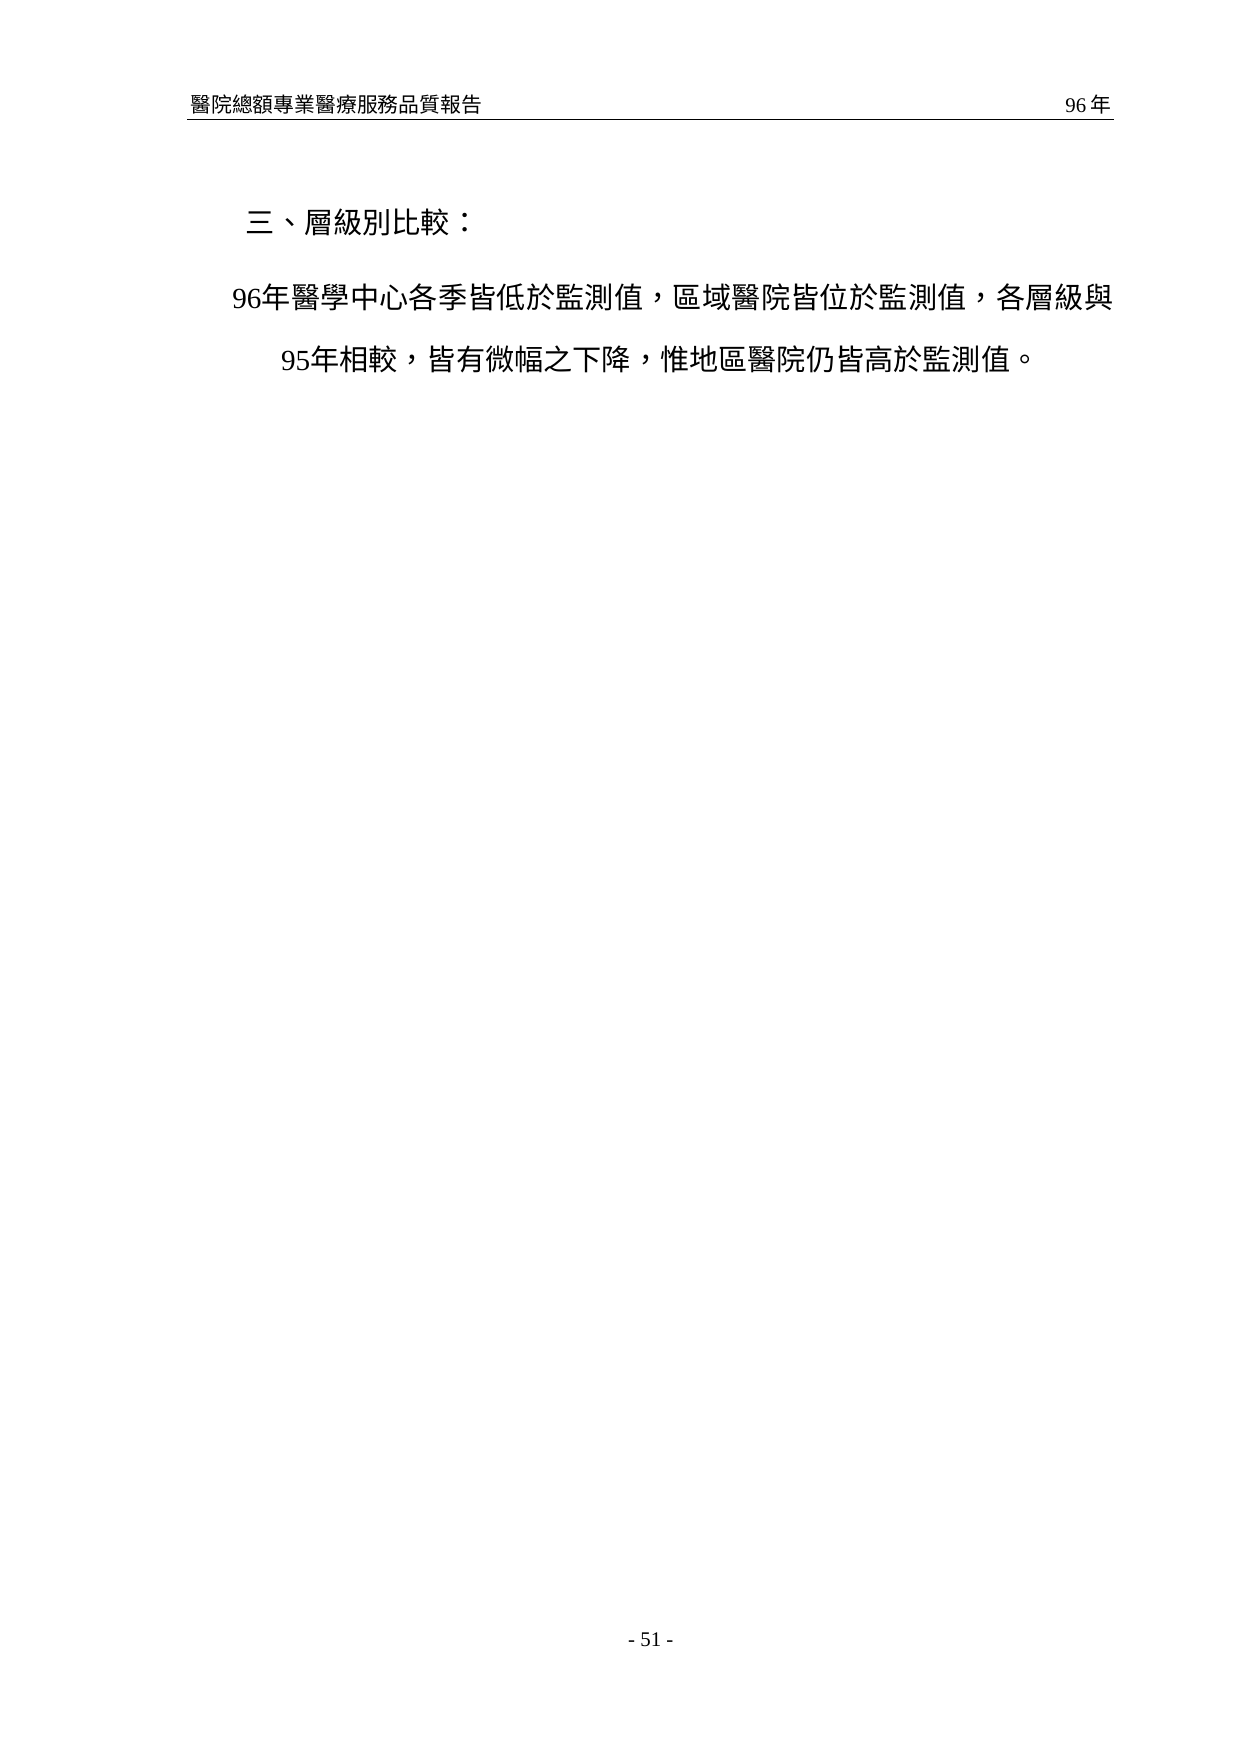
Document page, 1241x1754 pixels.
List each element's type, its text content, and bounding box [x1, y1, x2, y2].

text 96年醫學中心各季皆低於監測值，區域醫院皆位於監測值，各層級與95年相較，皆有微幅之下降，惟地區醫院仍皆高於監測值。 [187, 254, 1114, 379]
text 三、層級別比較： [187, 179, 1114, 241]
